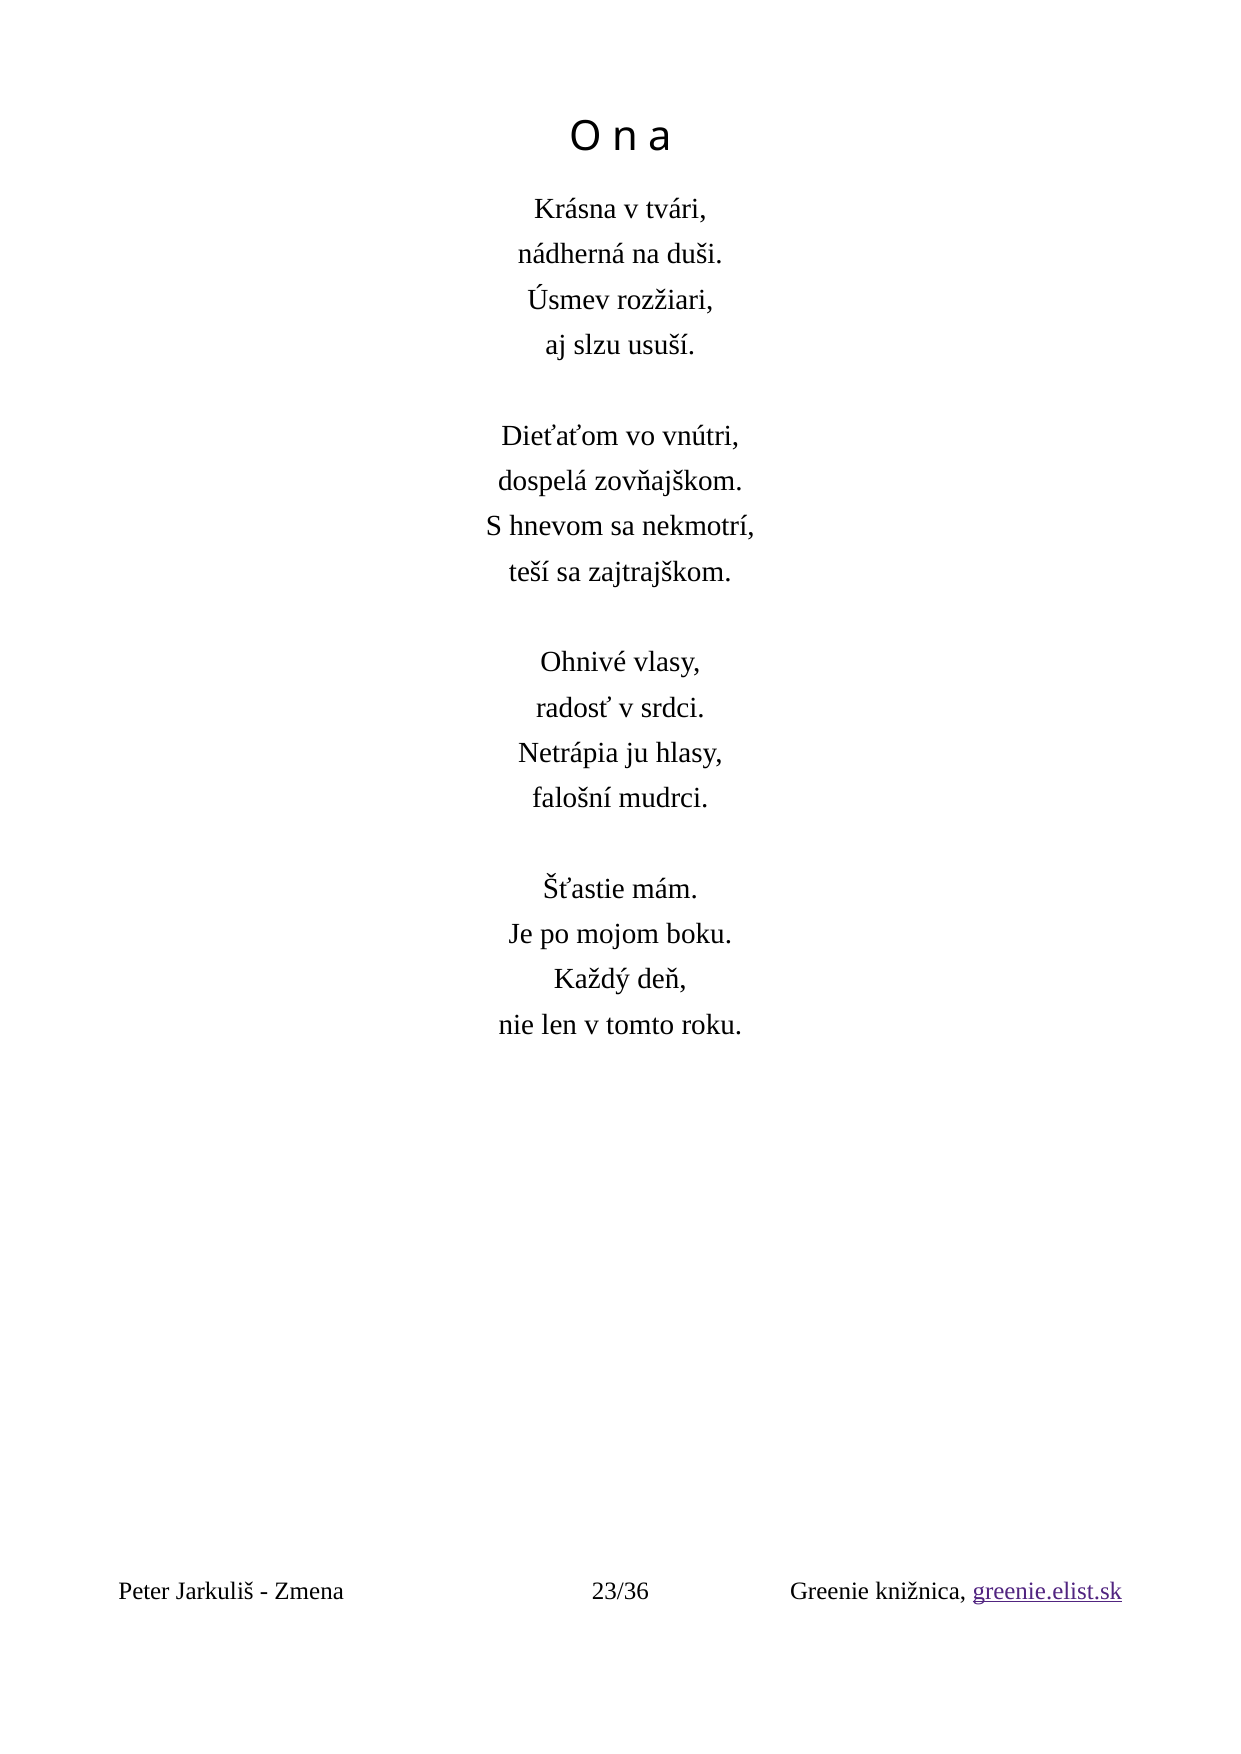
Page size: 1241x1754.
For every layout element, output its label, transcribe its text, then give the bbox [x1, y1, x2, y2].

subtitle Ona [106, 106, 1134, 163]
text falošní mudrci. [106, 780, 1134, 814]
text Dieťaťom vo vnútri, [106, 418, 1134, 451]
text teší sa zajtrajškom. [106, 554, 1134, 587]
text Úsmev rozžiari, [106, 282, 1134, 316]
text nádherná na duši. [106, 237, 1134, 270]
text S hnevom sa nekmotrí, [106, 508, 1134, 542]
text Šťastie mám. [106, 871, 1134, 904]
text aj slzu usuší. [106, 327, 1134, 361]
text Každý deň, [106, 962, 1134, 995]
text Ohnivé vlasy, [106, 644, 1134, 678]
text radosť v srdci. [106, 690, 1134, 723]
text Je po mojom boku. [106, 916, 1134, 950]
text nie len v tomto roku. [106, 1007, 1134, 1041]
text Krásna v tvári, [106, 191, 1134, 225]
text dospelá zovňajškom. [106, 463, 1134, 497]
text Netrápia ju hlasy, [106, 735, 1134, 769]
